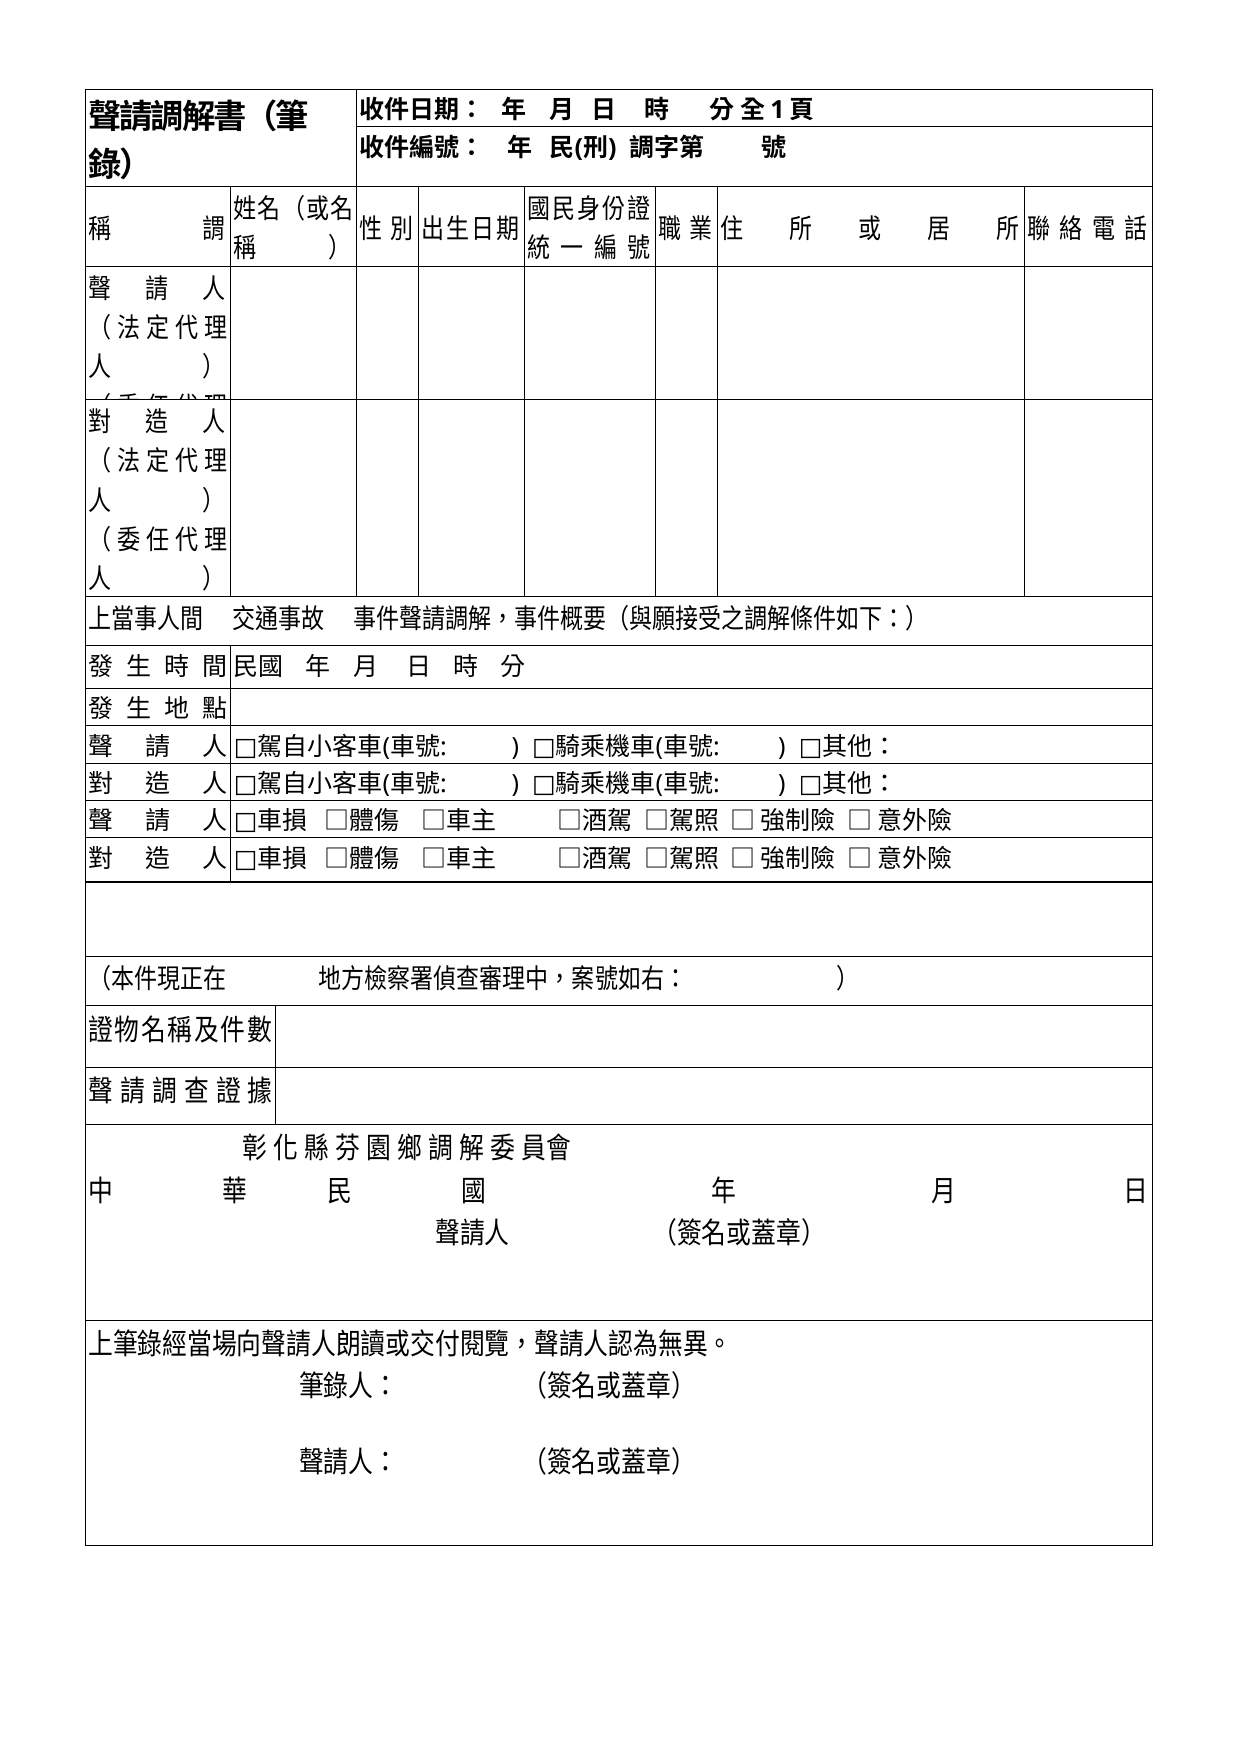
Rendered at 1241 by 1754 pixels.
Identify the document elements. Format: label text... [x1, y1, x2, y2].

table_cell [231, 441, 356, 482]
table_header 收件日期： 年 月 日 時 分 全1頁 [357, 90, 1152, 126]
table_cell [231, 883, 1152, 919]
table_cell （本件現正在 地方檢察署偵查審理中，案號如右： ） [86, 957, 1152, 1005]
table_cell 性別 [357, 187, 418, 266]
table_cell [276, 1006, 1152, 1067]
table_cell [718, 352, 1024, 399]
table_cell [231, 400, 356, 441]
table_cell [656, 482, 717, 596]
table_cell 住所或居所 [718, 187, 1024, 266]
table_cell [419, 352, 524, 399]
table_cell [718, 482, 1024, 596]
table_cell [1025, 400, 1152, 441]
table_cell [656, 308, 717, 352]
table_cell [525, 400, 655, 441]
table_cell [525, 352, 655, 399]
table_cell 對造人 [86, 838, 230, 881]
table_cell [231, 482, 356, 596]
table_cell [525, 482, 655, 596]
table_cell [357, 267, 418, 308]
table_cell [357, 441, 418, 482]
table_cell [419, 482, 524, 596]
table_cell [718, 441, 1024, 482]
table_cell □車損 □體傷 □車主 □酒駕 □駕照 □ 強制險 □ 意外險 [231, 838, 1152, 881]
table_cell [656, 352, 717, 399]
table_cell [525, 308, 655, 352]
table_cell [525, 267, 655, 308]
table_cell 發生地點 [86, 689, 230, 725]
table_cell 姓名（或名稱） [231, 187, 356, 266]
table_cell [1025, 482, 1152, 596]
table_cell 發生時間 [86, 646, 230, 688]
table_cell 彰 化 縣 芬 園 鄉 調 解 委 員會 中 華 民 國 年 月 日 聲請人 （簽名或蓋章） [86, 1125, 1152, 1319]
table_cell 對造人 （法定代理人） （委任代理人） [86, 400, 230, 596]
table_cell [357, 352, 418, 399]
table_cell [718, 267, 1024, 308]
table_cell [1025, 267, 1152, 308]
table_cell 稱謂 [86, 187, 230, 266]
table_cell □駕自小客車(車號: ) □騎乘機車(車號: ) □其他： [231, 764, 1152, 800]
table_cell [718, 400, 1024, 441]
table_cell [276, 1068, 1152, 1124]
table_cell 聲請人 （法定代理人） （委任代理人） [86, 267, 230, 399]
table_cell [525, 441, 655, 482]
table_cell [86, 883, 231, 919]
table_cell 對造人 [86, 764, 230, 800]
table_cell 聲請人 [86, 801, 230, 837]
table_cell [357, 308, 418, 352]
table_cell [231, 689, 1152, 725]
table_cell [1025, 441, 1152, 482]
table_cell 聯絡電話 [1025, 187, 1152, 266]
table_cell [419, 308, 524, 352]
table_cell □車損 □體傷 □車主 □酒駕 □駕照 □ 強制險 □ 意外險 [231, 801, 1152, 837]
table_cell [231, 267, 356, 308]
table_cell [1025, 352, 1152, 399]
table_cell 民國 年 月 日 時 分 [231, 646, 1152, 688]
table_cell [1025, 308, 1152, 352]
table_cell [357, 482, 418, 596]
table_cell □駕自小客車(車號: ) □騎乘機車(車號: ) □其他： [231, 726, 1152, 762]
table_cell 上當事人間 交通事故 事件聲請調解，事件概要（與願接受之調解條件如下：） [86, 597, 1152, 645]
table_header 聲請調解書（筆錄） [86, 90, 356, 186]
table_cell [656, 441, 717, 482]
table_cell 出生日期 [419, 187, 524, 266]
table_cell 聲請人 [86, 726, 230, 762]
table_cell [231, 352, 356, 399]
table_cell 上筆錄經當場向聲請人朗讀或交付閱覽，聲請人認為無異。 筆錄人： （簽名或蓋章） 聲請人： （簽名或蓋章） [86, 1321, 1152, 1545]
table_cell [419, 267, 524, 308]
table_cell 職業 [656, 187, 717, 266]
table_cell [419, 441, 524, 482]
table_cell [357, 400, 418, 441]
table_cell 聲請調查證據 [86, 1068, 275, 1124]
table_cell [656, 400, 717, 441]
table_cell [231, 919, 1152, 956]
table_cell [656, 267, 717, 308]
table_cell 收件編號： 年 民(刑) 調字第 號 [357, 127, 1152, 186]
table_cell [419, 400, 524, 441]
table_cell 國民身份證 統一編號 [525, 187, 655, 266]
table_cell [718, 308, 1024, 352]
table_cell [86, 919, 231, 956]
table_cell [231, 308, 356, 352]
table_cell 證物名稱及件數 [86, 1006, 275, 1067]
